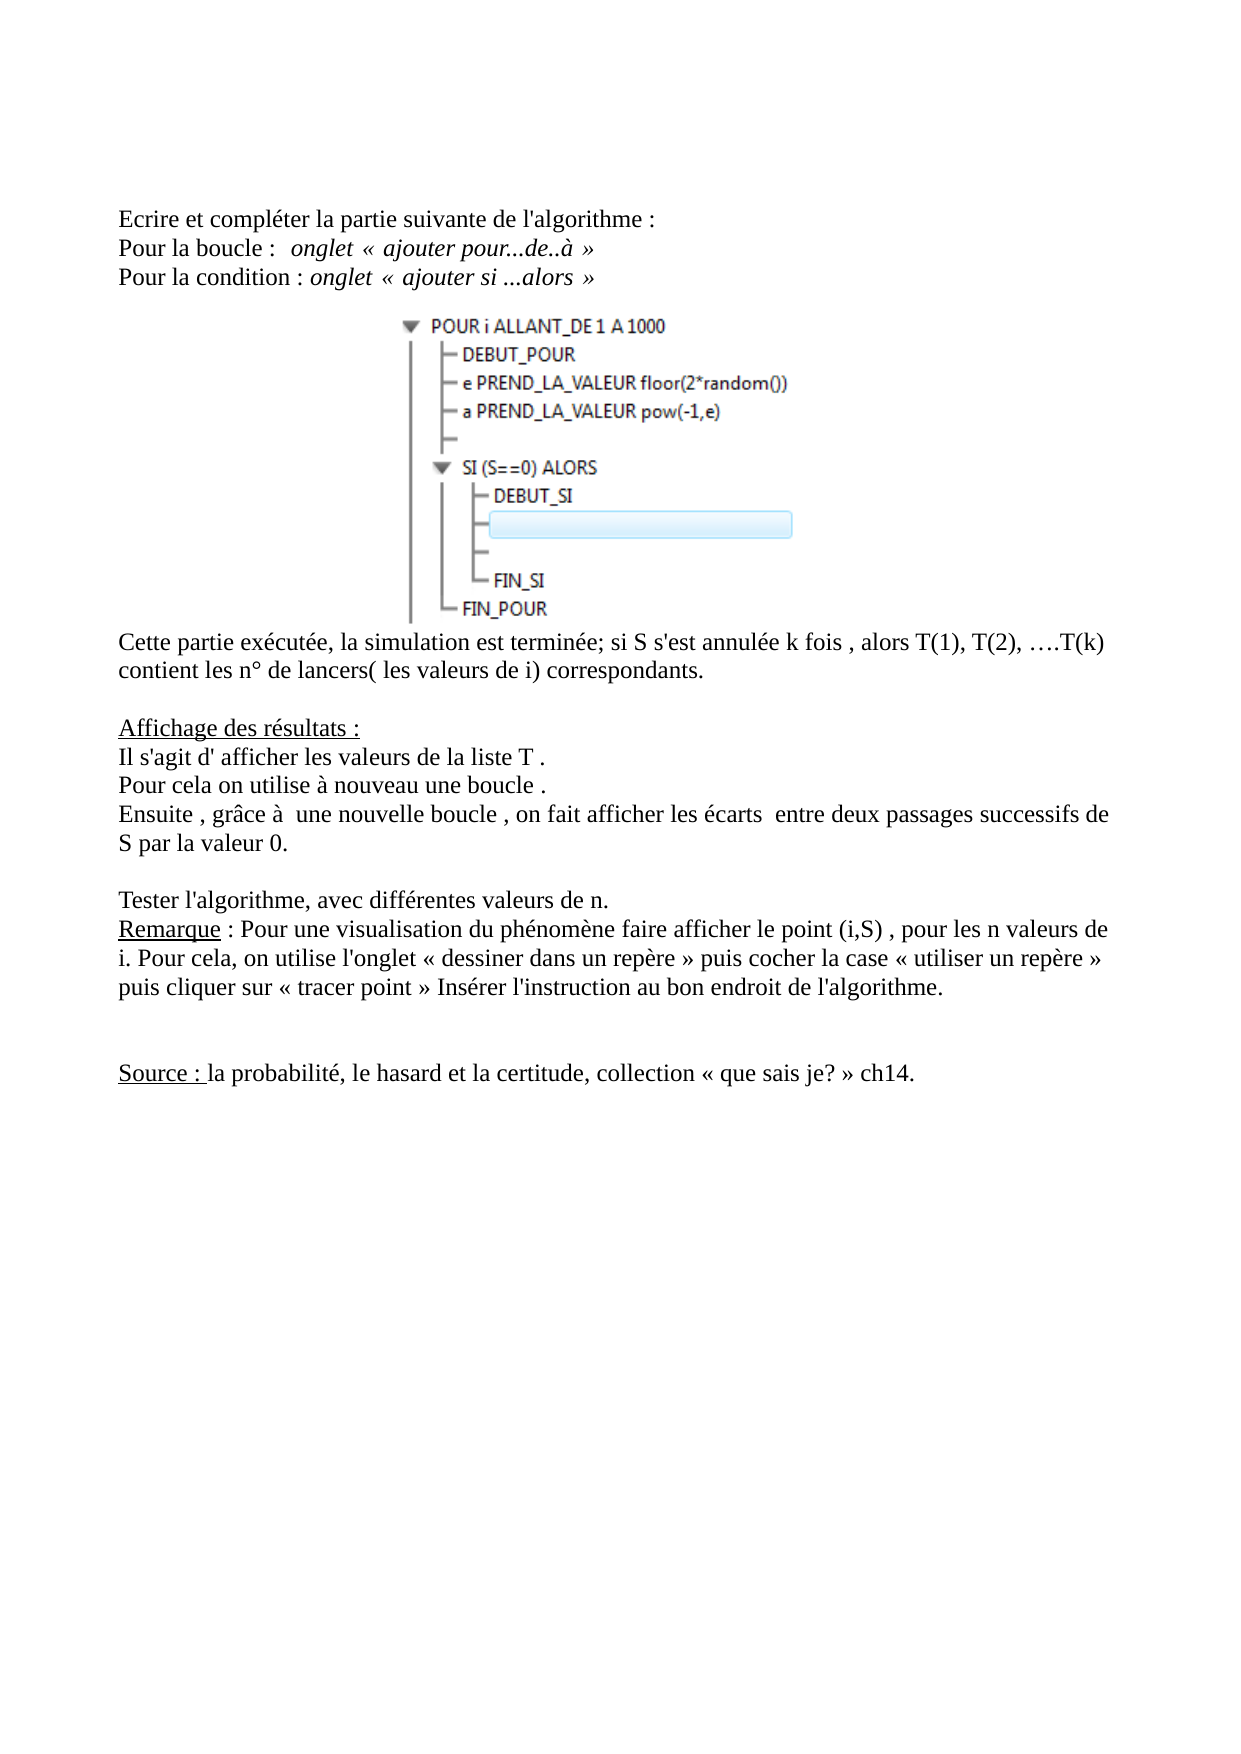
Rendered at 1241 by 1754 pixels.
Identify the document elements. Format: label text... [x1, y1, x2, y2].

text Pour la condition : onglet « ajouter si ...alors » [118, 262, 1122, 291]
text Remarque : Pour une visualisation du phénomène faire afficher le point (i,S) , pour les n valeurs de i. Pour cela, on utilise l'onglet « dessiner dans un repère » puis cocher la case « utiliser un repère » puis cliquer sur « tracer point » Insérer l'instruction au bon endroit de l'algorithme. [118, 914, 1122, 1000]
picture [400, 314, 857, 627]
text Ecrire et compléter la partie suivante de l'algorithme : Pour la boucle : onglet « ajouter pour...de..à » [118, 204, 1122, 262]
text Cette partie exécutée, la simulation est terminée; si S s'est annulée k fois , alors T(1), T(2), ….T(k) contient les n° de lancers( les valeurs de i) correspondants. [118, 291, 1122, 684]
text Source : la probabilité, le hasard et la certitude, collection « que sais je? » ch14. [118, 1058, 1122, 1087]
text Il s'agit d' afficher les valeurs de la liste T . Pour cela on utilise à nouveau une boucle . [118, 742, 1122, 799]
text Tester l'algorithme, avec différentes valeurs de n. [118, 885, 1122, 914]
text Affichage des résultats : [118, 713, 1122, 742]
text Ensuite , grâce à une nouvelle boucle , on fait afficher les écarts entre deux passages successifs de S par la valeur 0. [118, 799, 1122, 857]
